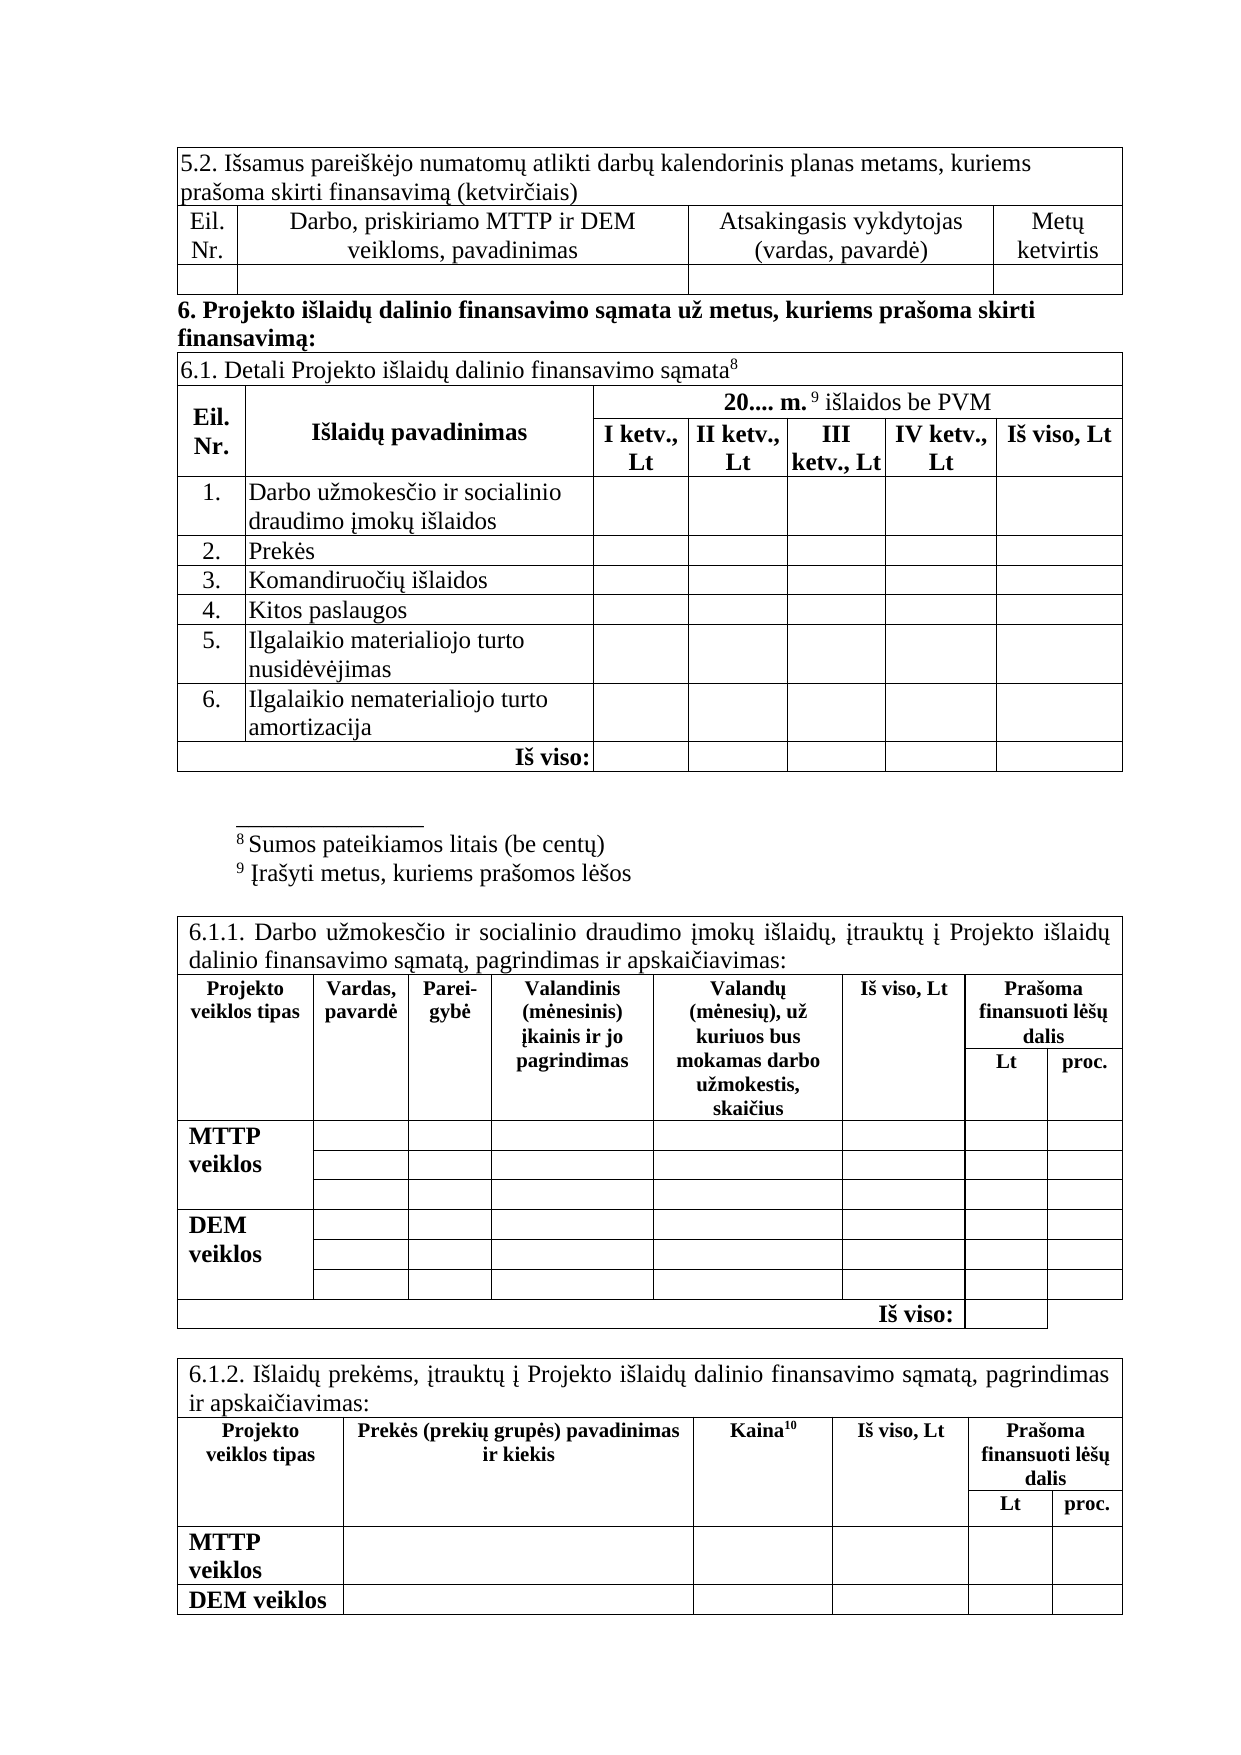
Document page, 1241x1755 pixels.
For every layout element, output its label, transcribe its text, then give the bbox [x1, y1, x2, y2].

table_cell 4. [178, 595, 245, 624]
table_cell 5. [178, 625, 245, 683]
table_cell [843, 1180, 964, 1209]
table_header 5.2. Išsamus pareiškėjo numatomų atlikti darbų kalendorinis planas metams, kuriems prašoma skirti finansavimą (ketvirčiais) [178, 148, 1122, 205]
table_cell Eil. Nr. [178, 206, 237, 264]
text _______________ [177, 801, 1122, 829]
table_cell Atsakingasis vykdytojas (vardas, pavardė) [689, 206, 993, 264]
table_cell [833, 1527, 968, 1584]
table_cell Iš viso, Lt [997, 419, 1122, 476]
table_cell [409, 1151, 491, 1179]
table_cell [969, 1527, 1052, 1584]
table_cell [1048, 1300, 1122, 1328]
table_cell [1053, 1585, 1122, 1614]
table_cell [594, 477, 688, 535]
table_cell Vardas, pavardė [314, 975, 408, 1120]
table_cell Iš viso, Lt [843, 975, 964, 1120]
table_cell [654, 1210, 842, 1239]
table_cell [1048, 1121, 1122, 1149]
table_cell 20.... m. 9 išlaidos be PVM [594, 386, 1122, 418]
table_cell Metų ketvirtis [994, 206, 1122, 264]
table_cell [689, 625, 787, 683]
table_cell [966, 1300, 1047, 1328]
table_cell [238, 265, 688, 294]
table_cell [314, 1121, 408, 1149]
table_cell Kaina10 [694, 1418, 832, 1526]
table_cell [966, 1240, 1047, 1269]
table_cell [1048, 1270, 1122, 1298]
table_header 6.1. Detali Projekto išlaidų dalinio finansavimo sąmata8 [178, 353, 1122, 385]
table_header 6.1.2. Išlaidų prekėms, įtrauktų į Projekto išlaidų dalinio finansavimo sąmatą, pagrindimas ir apskaičiavimas: [178, 1359, 1122, 1417]
table_cell [409, 1180, 491, 1209]
table_cell [788, 625, 885, 683]
table_cell [694, 1527, 832, 1584]
table_cell [344, 1585, 693, 1614]
table_cell [997, 595, 1122, 624]
table_cell [1048, 1240, 1122, 1269]
text 6. Projekto išlaidų dalinio finansavimo sąmata už metus, kuriems prašoma skirti finansavimą: [177, 295, 1122, 352]
table_cell [997, 566, 1122, 594]
table_cell [654, 1180, 842, 1209]
table_cell [1053, 1527, 1122, 1584]
table_cell [492, 1240, 653, 1269]
table_cell [886, 742, 996, 771]
table_cell IV ketv., Lt [886, 419, 996, 476]
text 8 Sumos pateikiamos litais (be centų) [177, 829, 1122, 858]
table_cell [492, 1210, 653, 1239]
table_cell 6. [178, 684, 245, 741]
table_cell Prašoma finansuoti lėšų dalis [966, 975, 1122, 1048]
table_cell Projekto veiklos tipas [178, 1418, 343, 1526]
table_cell Išlaidų pavadinimas [246, 386, 593, 476]
table_cell [689, 566, 787, 594]
table_cell 2. [178, 536, 245, 564]
table_cell [886, 536, 996, 564]
table_cell [654, 1121, 842, 1149]
table_cell [788, 742, 885, 771]
table_cell MTTP veiklos [178, 1527, 343, 1584]
table_cell Prekės (prekių grupės) pavadinimas ir kiekis [344, 1418, 693, 1526]
table_cell [314, 1151, 408, 1179]
table_cell [178, 265, 237, 294]
table_cell [594, 625, 688, 683]
table_cell [594, 742, 688, 771]
table_cell [689, 684, 787, 741]
table_cell [843, 1121, 964, 1149]
table_cell [1048, 1180, 1122, 1209]
table_cell [689, 536, 787, 564]
table_cell [594, 536, 688, 564]
table_cell [314, 1240, 408, 1269]
table_cell Iš viso: [178, 742, 593, 771]
table_cell Valandų (mėnesių), už kuriuos bus mokamas darbo užmokestis, skaičius [654, 975, 842, 1120]
table_cell Komandiruočių išlaidos [246, 566, 593, 594]
table_cell [1048, 1151, 1122, 1179]
table_cell [654, 1240, 842, 1269]
table_cell [886, 625, 996, 683]
table_cell [966, 1210, 1047, 1239]
table_cell Eil. Nr. [178, 386, 245, 476]
table_cell [409, 1240, 491, 1269]
table_cell [966, 1151, 1047, 1179]
table_cell [689, 595, 787, 624]
table_cell [994, 265, 1122, 294]
table_cell DEM veiklos [178, 1585, 343, 1614]
table_cell [966, 1121, 1047, 1149]
table_cell [886, 477, 996, 535]
table_cell Ilgalaikio nematerialiojo turto amortizacija [246, 684, 593, 741]
table_cell Prašoma finansuoti lėšų dalis [969, 1418, 1122, 1490]
table_cell Lt [969, 1491, 1052, 1526]
table_cell [997, 625, 1122, 683]
table_cell [997, 536, 1122, 564]
table_cell MTTP veiklos [178, 1121, 313, 1209]
table_header 6.1.1. Darbo užmokesčio ir socialinio draudimo įmokų išlaidų, įtrauktų į Projekto išlaidų dalinio finansavimo sąmatą, pagrindimas ir apskaičiavimas: [178, 917, 1122, 974]
table_cell 1. [178, 477, 245, 535]
table_cell [492, 1121, 653, 1149]
table_cell [843, 1240, 964, 1269]
table_cell [344, 1527, 693, 1584]
table_cell I ketv., Lt [594, 419, 688, 476]
table_cell Kitos paslaugos [246, 595, 593, 624]
table_cell [654, 1151, 842, 1179]
table_cell [788, 566, 885, 594]
table_cell Iš viso, Lt [833, 1418, 968, 1526]
table_cell [966, 1270, 1047, 1298]
table_cell [689, 742, 787, 771]
table_cell [886, 684, 996, 741]
table_cell [409, 1270, 491, 1298]
table_cell [886, 566, 996, 594]
table_cell [788, 536, 885, 564]
table_cell [492, 1151, 653, 1179]
table_cell Valandinis (mėnesinis) įkainis ir jo pagrindimas [492, 975, 653, 1120]
table_cell Parei-gybė [409, 975, 491, 1120]
table_cell [314, 1210, 408, 1239]
table_cell [788, 684, 885, 741]
table_cell proc. [1053, 1491, 1122, 1526]
table_cell [409, 1121, 491, 1149]
table_cell Lt [966, 1049, 1047, 1120]
table_cell Darbo užmokesčio ir socialinio draudimo įmokų išlaidos [246, 477, 593, 535]
table_cell [409, 1210, 491, 1239]
table_cell [694, 1585, 832, 1614]
table_cell [969, 1585, 1052, 1614]
table_cell [788, 477, 885, 535]
table_cell III ketv., Lt [788, 419, 885, 476]
table_cell [314, 1180, 408, 1209]
table_cell [843, 1270, 964, 1298]
table_cell [886, 595, 996, 624]
table_cell [689, 265, 993, 294]
table_cell [997, 477, 1122, 535]
table_cell [314, 1270, 408, 1298]
table_cell [654, 1270, 842, 1298]
table_cell 3. [178, 566, 245, 594]
table_cell [788, 595, 885, 624]
table_cell Iš viso: [178, 1300, 964, 1328]
table_cell DEM veiklos [178, 1210, 313, 1298]
table_cell [833, 1585, 968, 1614]
table_cell [843, 1151, 964, 1179]
table_cell Darbo, priskiriamo MTTP ir DEM veikloms, pavadinimas [238, 206, 688, 264]
table_cell [594, 595, 688, 624]
table_cell Prekės [246, 536, 593, 564]
table_cell [997, 684, 1122, 741]
table_cell Ilgalaikio materialiojo turto nusidėvėjimas [246, 625, 593, 683]
table_cell [492, 1180, 653, 1209]
table_cell [966, 1180, 1047, 1209]
table_cell [1048, 1210, 1122, 1239]
table_cell proc. [1048, 1049, 1122, 1120]
table_cell [997, 742, 1122, 771]
text 9 Įrašyti metus, kuriems prašomos lėšos [177, 858, 1122, 887]
table_cell II ketv., Lt [689, 419, 787, 476]
table_cell [843, 1210, 964, 1239]
table_cell [492, 1270, 653, 1298]
table_cell [594, 684, 688, 741]
table_cell [594, 566, 688, 594]
table_cell Projekto veiklos tipas [178, 975, 313, 1120]
table_cell [689, 477, 787, 535]
